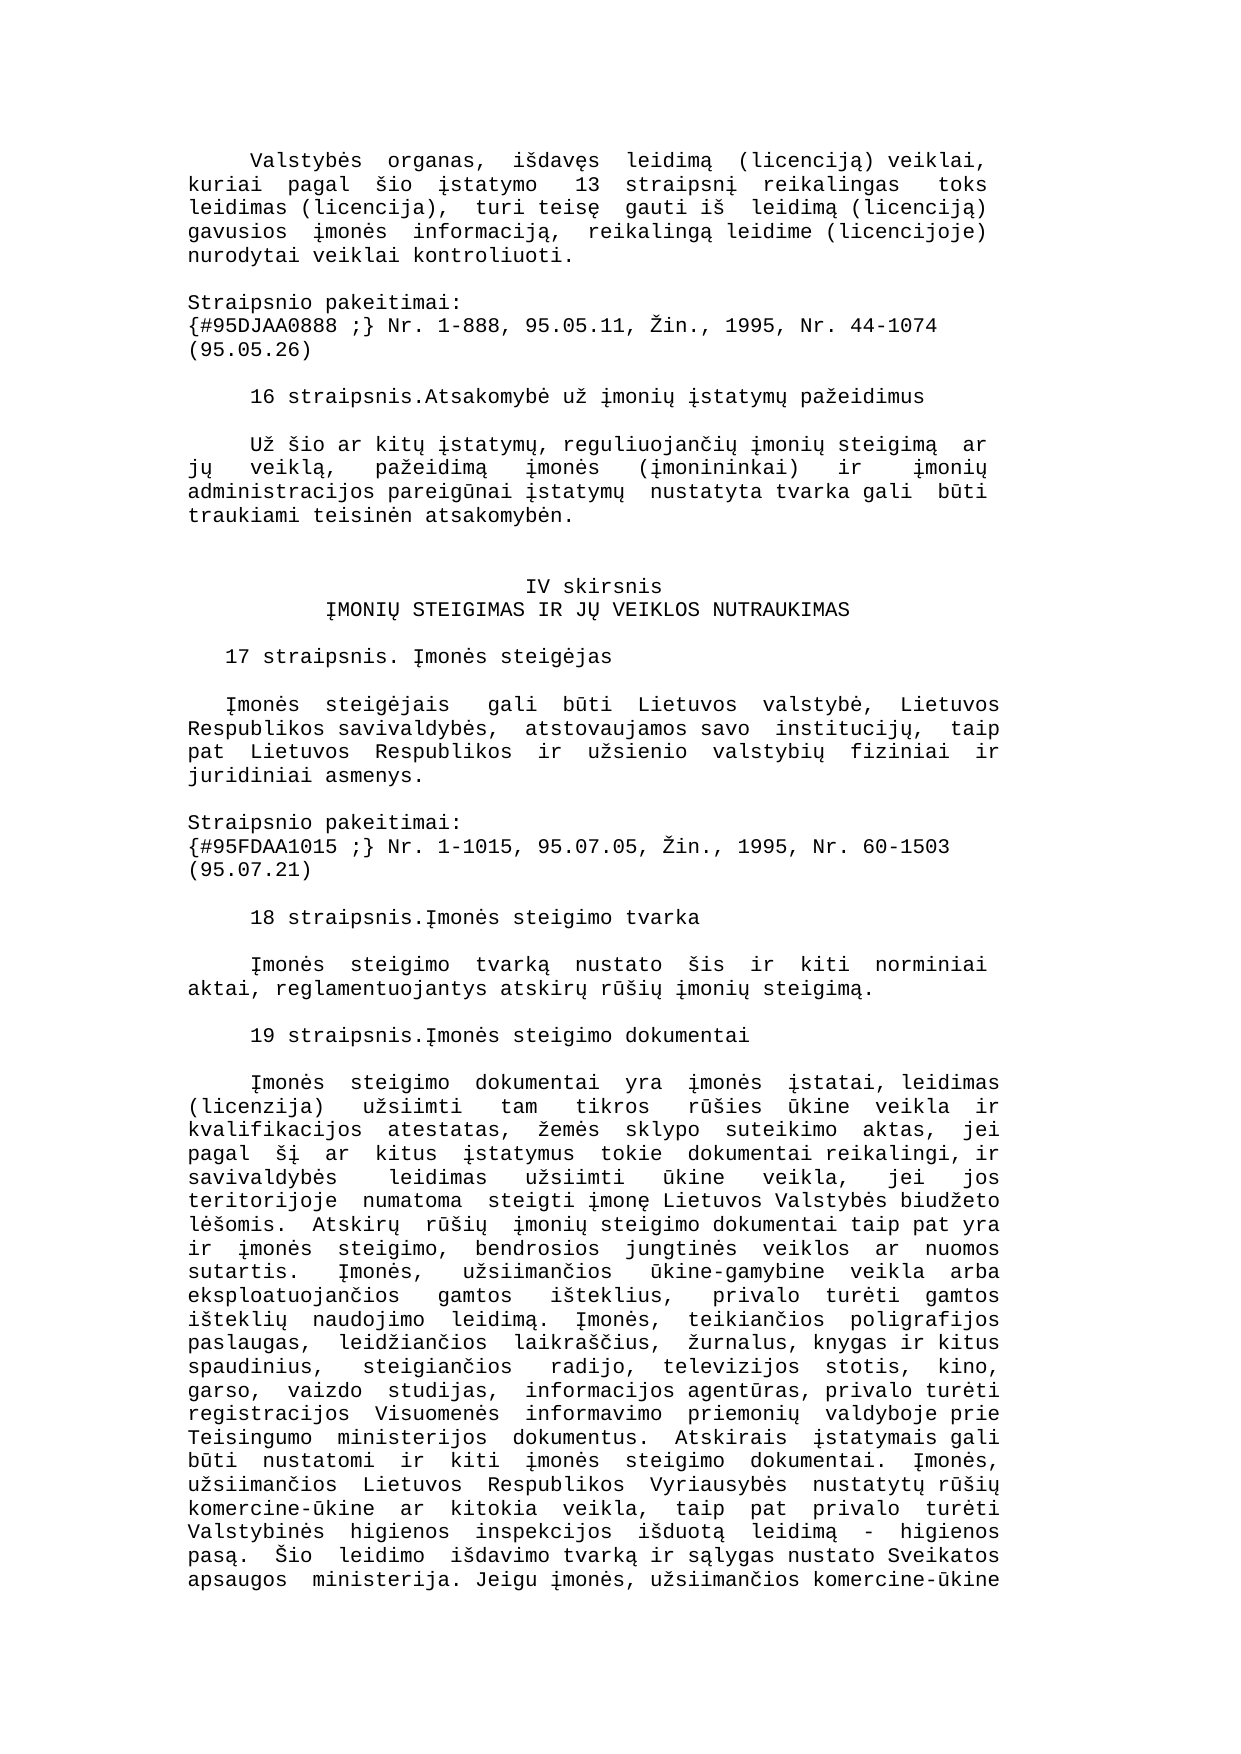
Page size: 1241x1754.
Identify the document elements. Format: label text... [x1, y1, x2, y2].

text 17 straipsnis. Įmonės steigėjas [187, 647, 1053, 670]
text IV skirsnis [187, 576, 1053, 599]
text lėšomis. Atskirų rūšių įmonių steigimo dokumentai taip pat yra [187, 1214, 1053, 1238]
text Įmonės steigėjais gali būti Lietuvos valstybė, Lietuvos [187, 694, 1053, 717]
text pasą. Šio leidimo išdavimo tvarką ir sąlygas nustato Sveikatos [187, 1545, 1053, 1569]
text 18 straipsnis.Įmonės steigimo tvarka [187, 907, 1053, 930]
text Valstybės organas, išdavęs leidimą (licenciją) veiklai, [187, 150, 1053, 174]
text {#95DJAA0888 ;} Nr. 1-888, 95.05.11, Žin., 1995, Nr. 44-1074 (95.05.26) [187, 316, 1053, 363]
text leidimas (licencija), turi teisę gauti iš leidimą (licenciją) [187, 197, 1053, 221]
text registracijos Visuomenės informavimo priemonių valdyboje prie [187, 1403, 1053, 1427]
text Įmonės steigimo dokumentai yra įmonės įstatai, leidimas [187, 1072, 1053, 1096]
text pagal šį ar kitus įstatymus tokie dokumentai reikalingi, ir [187, 1143, 1053, 1167]
text Straipsnio pakeitimai: [187, 812, 1053, 836]
text užsiimančios Lietuvos Respublikos Vyriausybės nustatytų rūšių [187, 1474, 1053, 1498]
text išteklių naudojimo leidimą. Įmonės, teikiančios poligrafijos [187, 1309, 1053, 1332]
text 19 straipsnis.Įmonės steigimo dokumentai [187, 1025, 1053, 1048]
text eksploatuojančios gamtos išteklius, privalo turėti gamtos [187, 1285, 1053, 1309]
text (licenzija) užsiimti tam tikros rūšies ūkine veikla ir [187, 1096, 1053, 1119]
text gavusios įmonės informaciją, reikalingą leidime (licencijoje) [187, 221, 1053, 244]
text kvalifikacijos atestatas, žemės sklypo suteikimo aktas, jei [187, 1119, 1053, 1143]
text spaudinius, steigiančios radijo, televizijos stotis, kino, [187, 1356, 1053, 1379]
text traukiami teisinėn atsakomybėn. [187, 505, 1053, 528]
text komercine-ūkine ar kitokia veikla, taip pat privalo turėti [187, 1498, 1053, 1521]
text {#95FDAA1015 ;} Nr. 1-1015, 95.07.05, Žin., 1995, Nr. 60-1503 (95.07.21) [187, 836, 1053, 883]
text jų veiklą, pažeidimą įmonės (įmonininkai) ir įmonių [187, 457, 1053, 481]
text 16 straipsnis.Atsakomybė už įmonių įstatymų pažeidimus [187, 386, 1053, 410]
text apsaugos ministerija. Jeigu įmonės, užsiimančios komercine-ūkine [187, 1569, 1053, 1592]
text pat Lietuvos Respublikos ir užsienio valstybių fiziniai ir [187, 741, 1053, 765]
text kuriai pagal šio įstatymo 13 straipsnį reikalingas toks [187, 174, 1053, 197]
text būti nustatomi ir kiti įmonės steigimo dokumentai. Įmonės, [187, 1451, 1053, 1474]
text juridiniai asmenys. [187, 765, 1053, 788]
text Valstybinės higienos inspekcijos išduotą leidimą - higienos [187, 1521, 1053, 1545]
text Respublikos savivaldybės, atstovaujamos savo institucijų, taip [187, 717, 1053, 741]
text savivaldybės leidimas užsiimti ūkine veikla, jei jos [187, 1167, 1053, 1190]
text ir įmonės steigimo, bendrosios jungtinės veiklos ar nuomos [187, 1238, 1053, 1261]
text Straipsnio pakeitimai: [187, 292, 1053, 316]
text nurodytai veiklai kontroliuoti. [187, 244, 1053, 268]
text aktai, reglamentuojantys atskirų rūšių įmonių steigimą. [187, 978, 1053, 1001]
text administracijos pareigūnai įstatymų nustatyta tvarka gali būti [187, 481, 1053, 505]
text paslaugas, leidžiančios laikraščius, žurnalus, knygas ir kitus [187, 1332, 1053, 1356]
text teritorijoje numatoma steigti įmonę Lietuvos Valstybės biudžeto [187, 1190, 1053, 1214]
text garso, vaizdo studijas, informacijos agentūras, privalo turėti [187, 1379, 1053, 1403]
text Už šio ar kitų įstatymų, reguliuojančių įmonių steigimą ar [187, 434, 1053, 457]
text Įmonės steigimo tvarką nustato šis ir kiti norminiai [187, 954, 1053, 978]
text ĮMONIŲ STEIGIMAS IR JŲ VEIKLOS NUTRAUKIMAS [187, 599, 1053, 623]
text Teisingumo ministerijos dokumentus. Atskirais įstatymais gali [187, 1427, 1053, 1451]
text sutartis. Įmonės, užsiimančios ūkine-gamybine veikla arba [187, 1261, 1053, 1285]
